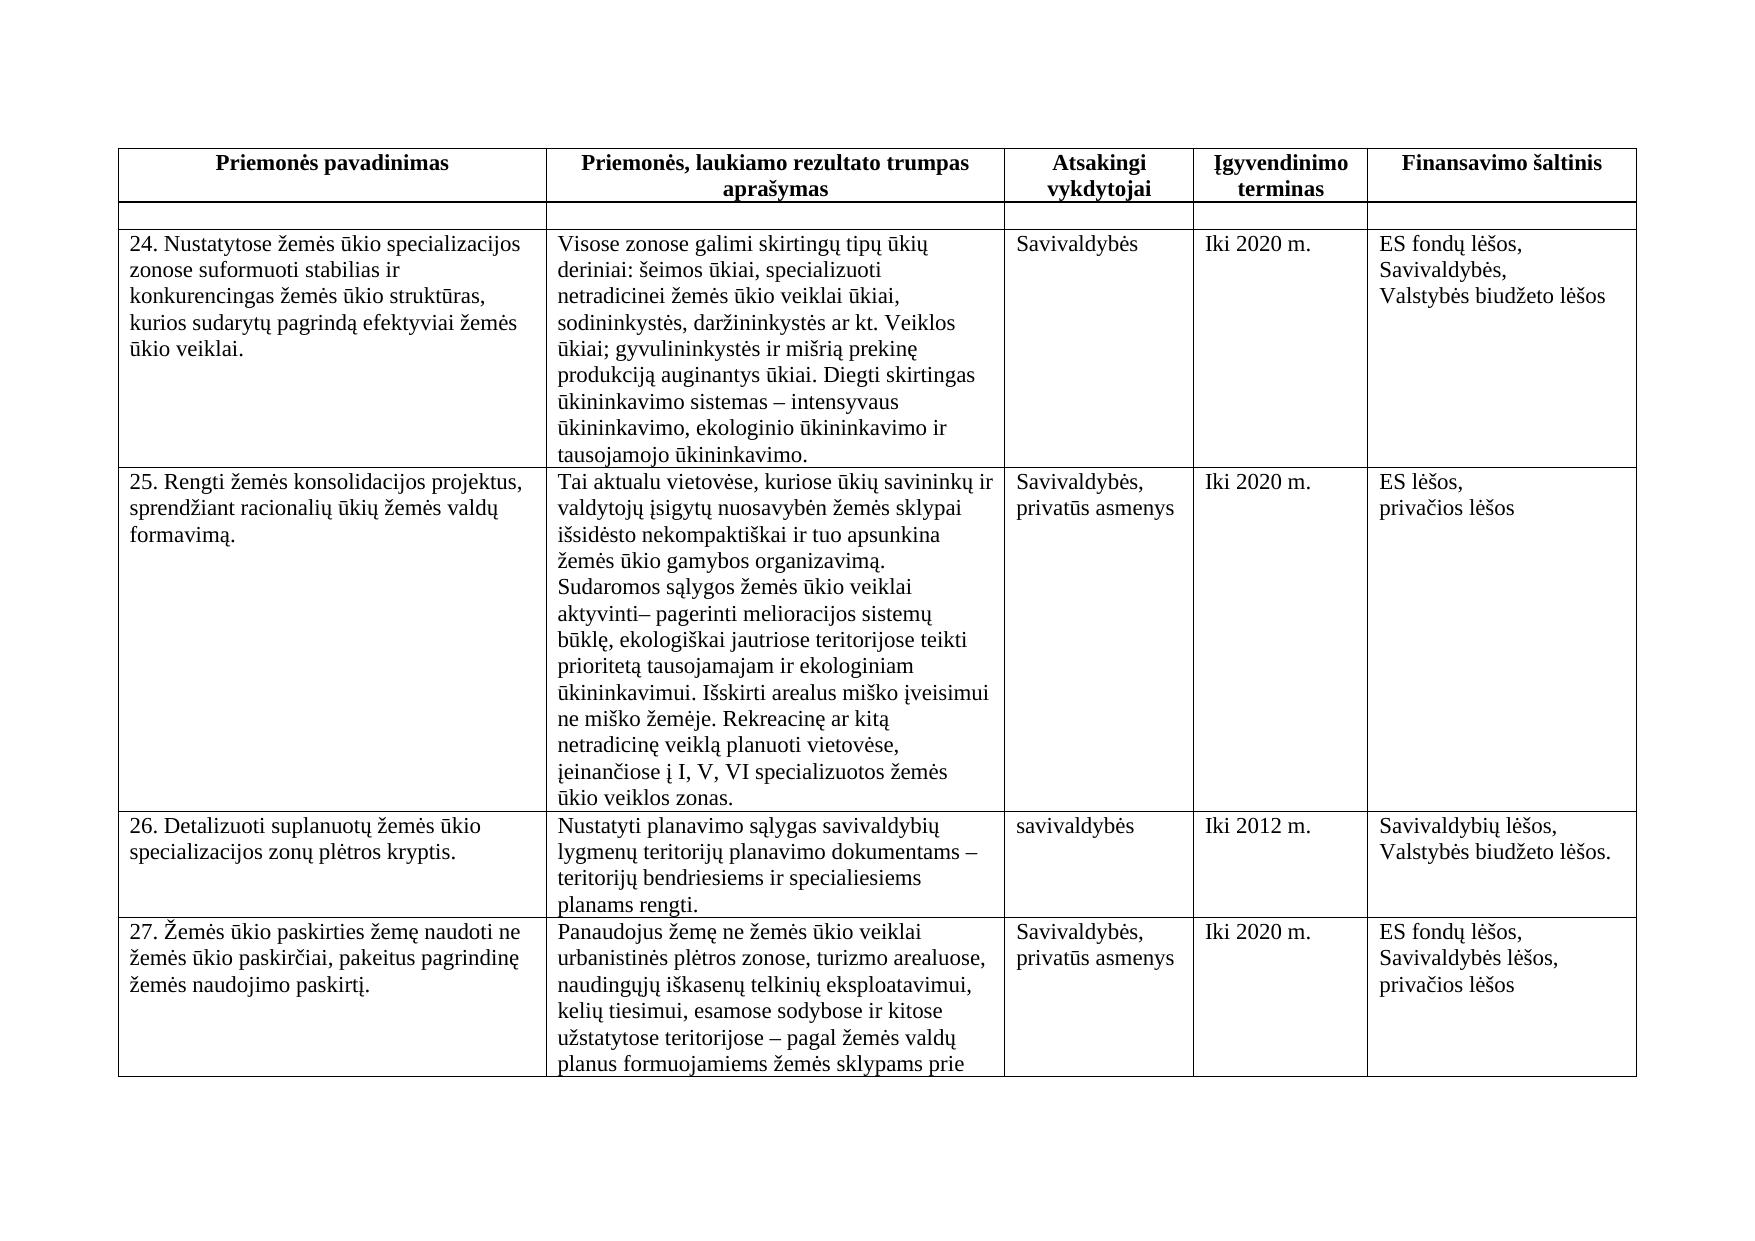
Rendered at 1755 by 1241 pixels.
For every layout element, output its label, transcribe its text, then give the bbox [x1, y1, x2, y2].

table_cell Nustatyti planavimo sąlygas savivaldybių lygmenų teritorijų planavimo dokumentams – teritorijų bendriesiems ir specialiesiems planams rengti. [547, 812, 1004, 917]
table_cell [1194, 203, 1367, 229]
table_cell [1368, 203, 1636, 229]
table_cell ES fondų lėšos, Savivaldybės, Valstybės biudžeto lėšos [1368, 230, 1636, 467]
table_cell Iki 2020 m. [1194, 918, 1367, 1076]
table_cell Savivaldybės, privatūs asmenys [1005, 468, 1193, 811]
table_cell Savivaldybės, privatūs asmenys [1005, 918, 1193, 1076]
table_cell 27. Žemės ūkio paskirties žemę naudoti ne žemės ūkio paskirčiai, pakeitus pagrindinę žemės naudojimo paskirtį. [119, 918, 546, 1076]
table_header Priemonės, laukiamo rezultato trumpas aprašymas [547, 149, 1004, 201]
table_cell 25. Rengti žemės konsolidacijos projektus, sprendžiant racionalių ūkių žemės valdų formavimą. [119, 468, 546, 811]
table_cell ES lėšos, privačios lėšos [1368, 468, 1636, 811]
table_header Priemonės pavadinimas [119, 149, 546, 201]
table_cell Panaudojus žemę ne žemės ūkio veiklai urbanistinės plėtros zonose, turizmo arealuose, naudingųjų iškasenų telkinių eksploatavimui, kelių tiesimui, esamose sodybose ir kitose užstatytose teritorijose – pagal žemės valdų planus formuojamiems žemės sklypams prie [547, 918, 1004, 1076]
table_cell 26. Detalizuoti suplanuotų žemės ūkio specializacijos zonų plėtros kryptis. [119, 812, 546, 917]
table_cell Savivaldybių lėšos, Valstybės biudžeto lėšos. [1368, 812, 1636, 917]
table_cell [119, 203, 546, 229]
table_cell Iki 2020 m. [1194, 468, 1367, 811]
table_cell savivaldybės [1005, 812, 1193, 917]
table_header Finansavimo šaltinis [1368, 149, 1636, 201]
table_cell 24. Nustatytose žemės ūkio specializacijos zonose suformuoti stabilias ir konkurencingas žemės ūkio struktūras, kurios sudarytų pagrindą efektyviai žemės ūkio veiklai. [119, 230, 546, 467]
table_header Įgyvendinimo terminas [1194, 149, 1367, 201]
table_cell Iki 2012 m. [1194, 812, 1367, 917]
table_cell Iki 2020 m. [1194, 230, 1367, 467]
table_cell [1005, 203, 1193, 229]
table_header Atsakingi vykdytojai [1005, 149, 1193, 201]
table_cell Visose zonose galimi skirtingų tipų ūkių deriniai: šeimos ūkiai, specializuoti netradicinei žemės ūkio veiklai ūkiai, sodininkystės, daržininkystės ar kt. Veiklos ūkiai; gyvulininkystės ir mišrią prekinę produkciją auginantys ūkiai. Diegti skirtingas ūkininkavimo sistemas – intensyvaus ūkininkavimo, ekologinio ūkininkavimo ir tausojamojo ūkininkavimo. [547, 230, 1004, 467]
table_cell Savivaldybės [1005, 230, 1193, 467]
table_cell [547, 203, 1004, 229]
table_cell ES fondų lėšos, Savivaldybės lėšos, privačios lėšos [1368, 918, 1636, 1076]
table_cell Tai aktualu vietovėse, kuriose ūkių savininkų ir valdytojų įsigytų nuosavybėn žemės sklypai išsidėsto nekompaktiškai ir tuo apsunkina žemės ūkio gamybos organizavimą. Sudaromos sąlygos žemės ūkio veiklai aktyvinti– pagerinti melioracijos sistemų būklę, ekologiškai jautriose teritorijose teikti prioritetą tausojamajam ir ekologiniam ūkininkavimui. Išskirti arealus miško įveisimui ne miško žemėje. Rekreacinę ar kitą netradicinę veiklą planuoti vietovėse, įeinančiose į I, V, VI specializuotos žemės ūkio veiklos zonas. [547, 468, 1004, 811]
